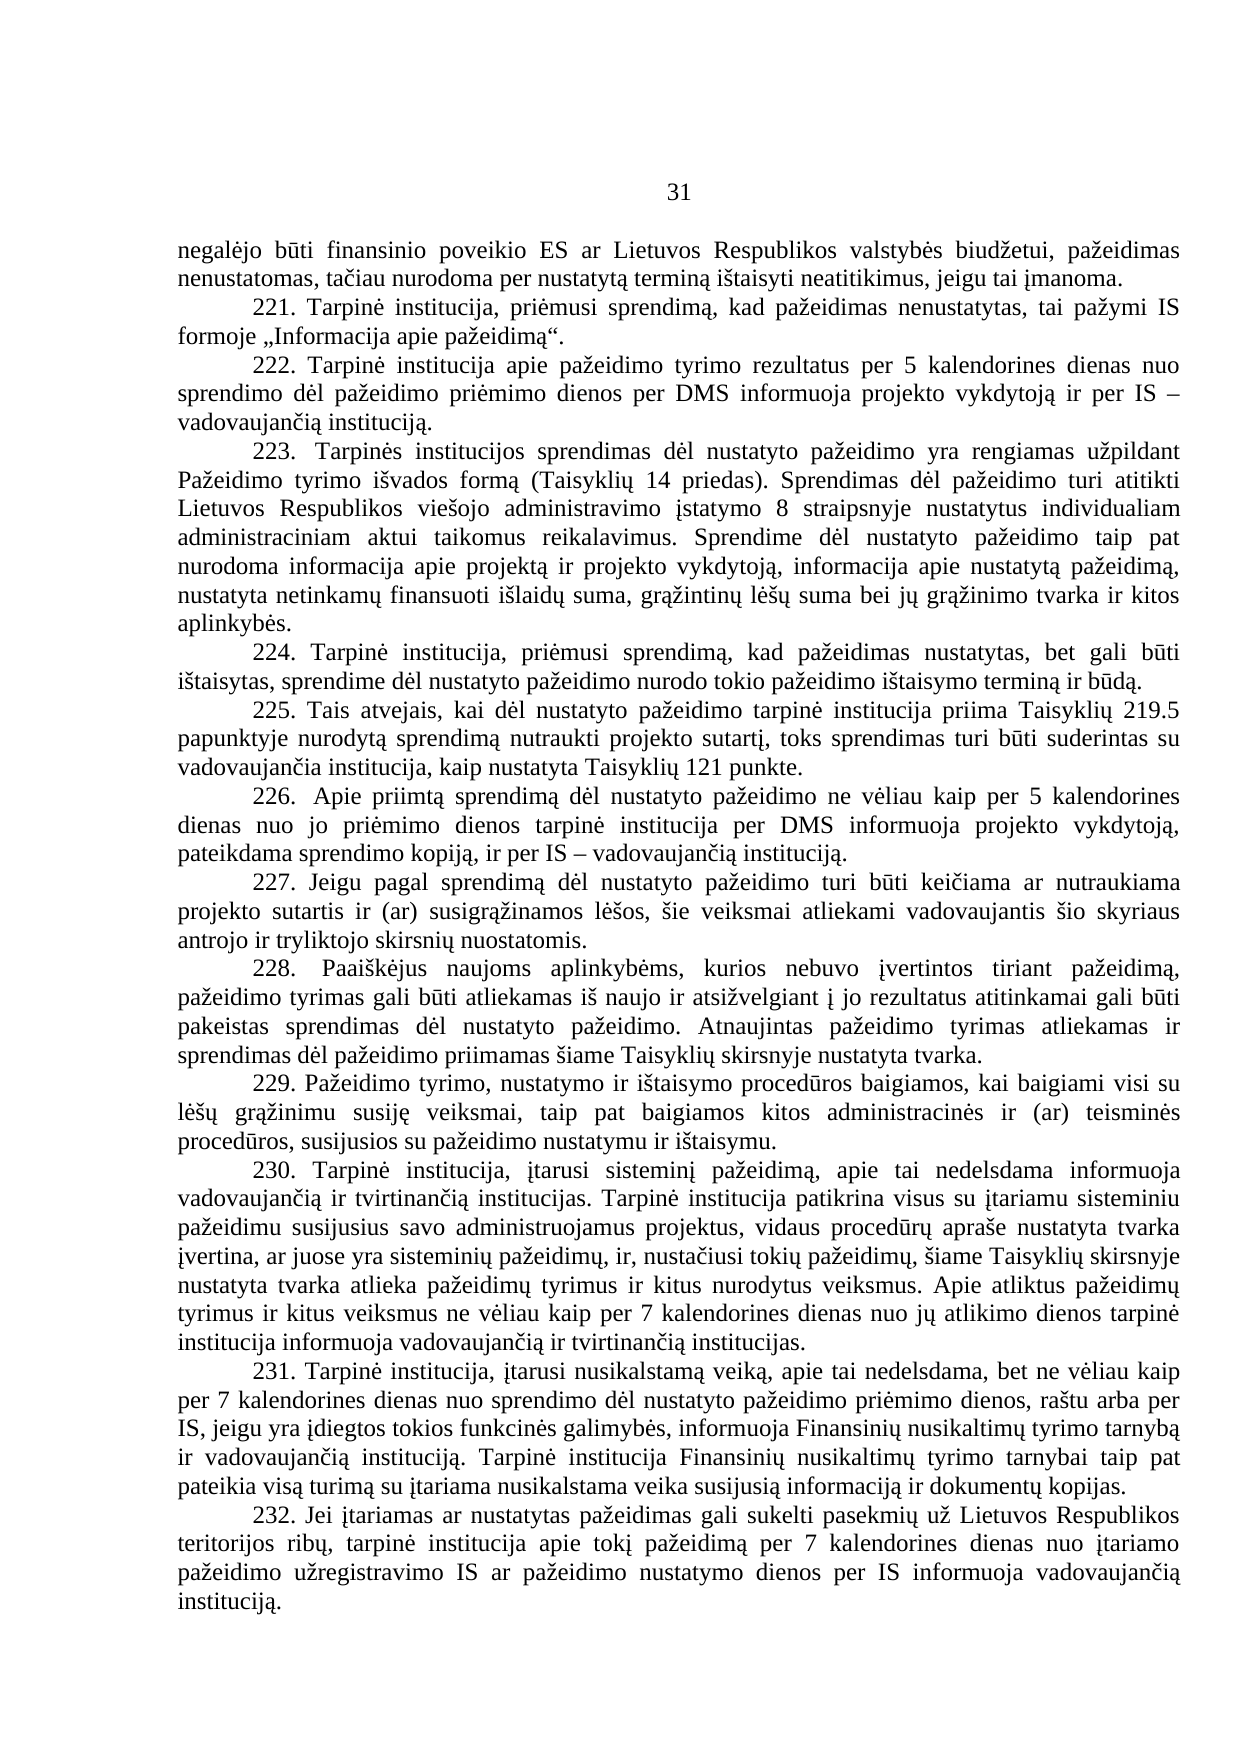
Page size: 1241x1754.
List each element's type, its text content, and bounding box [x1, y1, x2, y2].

text negalėjo būti finansinio poveikio ES ar Lietuvos Respublikos valstybės biudžetui, pažeidimas nenustatomas, tačiau nurodoma per nustatytą terminą ištaisyti neatitikimus, jeigu tai įmanoma. [177, 235, 1181, 292]
text 222. Tarpinė institucija apie pažeidimo tyrimo rezultatus per 5 kalendorines dienas nuo sprendimo dėl pažeidimo priėmimo dienos per DMS informuoja projekto vykdytoją ir per IS –vadovaujančią instituciją. [177, 350, 1181, 436]
text 230. Tarpinė institucija, įtarusi sisteminį pažeidimą, apie tai nedelsdama informuoja vadovaujančią ir tvirtinančią institucijas. Tarpinė institucija patikrina visus su įtariamu sisteminiu pažeidimu susijusius savo administruojamus projektus, vidaus procedūrų apraše nustatyta tvarka įvertina, ar juose yra sisteminių pažeidimų, ir, nustačiusi tokių pažeidimų, šiame Taisyklių skirsnyje nustatyta tvarka atlieka pažeidimų tyrimus ir kitus nurodytus veiksmus. Apie atliktus pažeidimų tyrimus ir kitus veiksmus ne vėliau kaip per 7 kalendorines dienas nuo jų atlikimo dienos tarpinė institucija informuoja vadovaujančią ir tvirtinančią institucijas. [177, 1155, 1181, 1356]
text 228. Paaiškėjus naujoms aplinkybėms, kurios nebuvo įvertintos tiriant pažeidimą, pažeidimo tyrimas gali būti atliekamas iš naujo ir atsižvelgiant į jo rezultatus atitinkamai gali būti pakeistas sprendimas dėl nustatyto pažeidimo. Atnaujintas pažeidimo tyrimas atliekamas ir sprendimas dėl pažeidimo priimamas šiame Taisyklių skirsnyje nustatyta tvarka. [177, 953, 1181, 1068]
text 231. Tarpinė institucija, įtarusi nusikalstamą veiką, apie tai nedelsdama, bet ne vėliau kaip per 7 kalendorines dienas nuo sprendimo dėl nustatyto pažeidimo priėmimo dienos, raštu arba per IS, jeigu yra įdiegtos tokios funkcinės galimybės, informuoja Finansinių nusikaltimų tyrimo tarnybą ir vadovaujančią instituciją. Tarpinė institucija Finansinių nusikaltimų tyrimo tarnybai taip pat pateikia visą turimą su įtariama nusikalstama veika susijusią informaciją ir dokumentų kopijas. [177, 1356, 1181, 1500]
text 232. Jei įtariamas ar nustatytas pažeidimas gali sukelti pasekmių už Lietuvos Respublikos teritorijos ribų, tarpinė institucija apie tokį pažeidimą per 7 kalendorines dienas nuo įtariamo pažeidimo užregistravimo IS ar pažeidimo nustatymo dienos per IS informuoja vadovaujančią instituciją. [177, 1500, 1181, 1615]
text 229. Pažeidimo tyrimo, nustatymo ir ištaisymo procedūros baigiamos, kai baigiami visi su lėšų grąžinimu susiję veiksmai, taip pat baigiamos kitos administracinės ir (ar) teisminės procedūros, susijusios su pažeidimo nustatymu ir ištaisymu. [177, 1068, 1181, 1155]
text 223. Tarpinės institucijos sprendimas dėl nustatyto pažeidimo yra rengiamas užpildant Pažeidimo tyrimo išvados formą (Taisyklių 14 priedas). Sprendimas dėl pažeidimo turi atitikti Lietuvos Respublikos viešojo administravimo įstatymo 8 straipsnyje nustatytus individualiam administraciniam aktui taikomus reikalavimus. Sprendime dėl nustatyto pažeidimo taip pat nurodoma informacija apie projektą ir projekto vykdytoją, informacija apie nustatytą pažeidimą, nustatyta netinkamų finansuoti išlaidų suma, grąžintinų lėšų suma bei jų grąžinimo tvarka ir kitos aplinkybės. [177, 436, 1181, 637]
text 221. Tarpinė institucija, priėmusi sprendimą, kad pažeidimas nenustatytas, tai pažymi IS formoje „Informacija apie pažeidimą“. [177, 292, 1181, 350]
text 225. Tais atvejais, kai dėl nustatyto pažeidimo tarpinė institucija priima Taisyklių 219.5 papunktyje nurodytą sprendimą nutraukti projekto sutartį, toks sprendimas turi būti suderintas su vadovaujančia institucija, kaip nustatyta Taisyklių 121 punkte. [177, 695, 1181, 781]
text 224. Tarpinė institucija, priėmusi sprendimą, kad pažeidimas nustatytas, bet gali būti ištaisytas, sprendime dėl nustatyto pažeidimo nurodo tokio pažeidimo ištaisymo terminą ir būdą. [177, 637, 1181, 695]
text 227. Jeigu pagal sprendimą dėl nustatyto pažeidimo turi būti keičiama ar nutraukiama projekto sutartis ir (ar) susigrąžinamos lėšos, šie veiksmai atliekami vadovaujantis šio skyriaus antrojo ir tryliktojo skirsnių nuostatomis. [177, 867, 1181, 953]
text 226. Apie priimtą sprendimą dėl nustatyto pažeidimo ne vėliau kaip per 5 kalendorines dienas nuo jo priėmimo dienos tarpinė institucija per DMS informuoja projekto vykdytoją, pateikdama sprendimo kopiją, ir per IS – vadovaujančią instituciją. [177, 781, 1181, 867]
